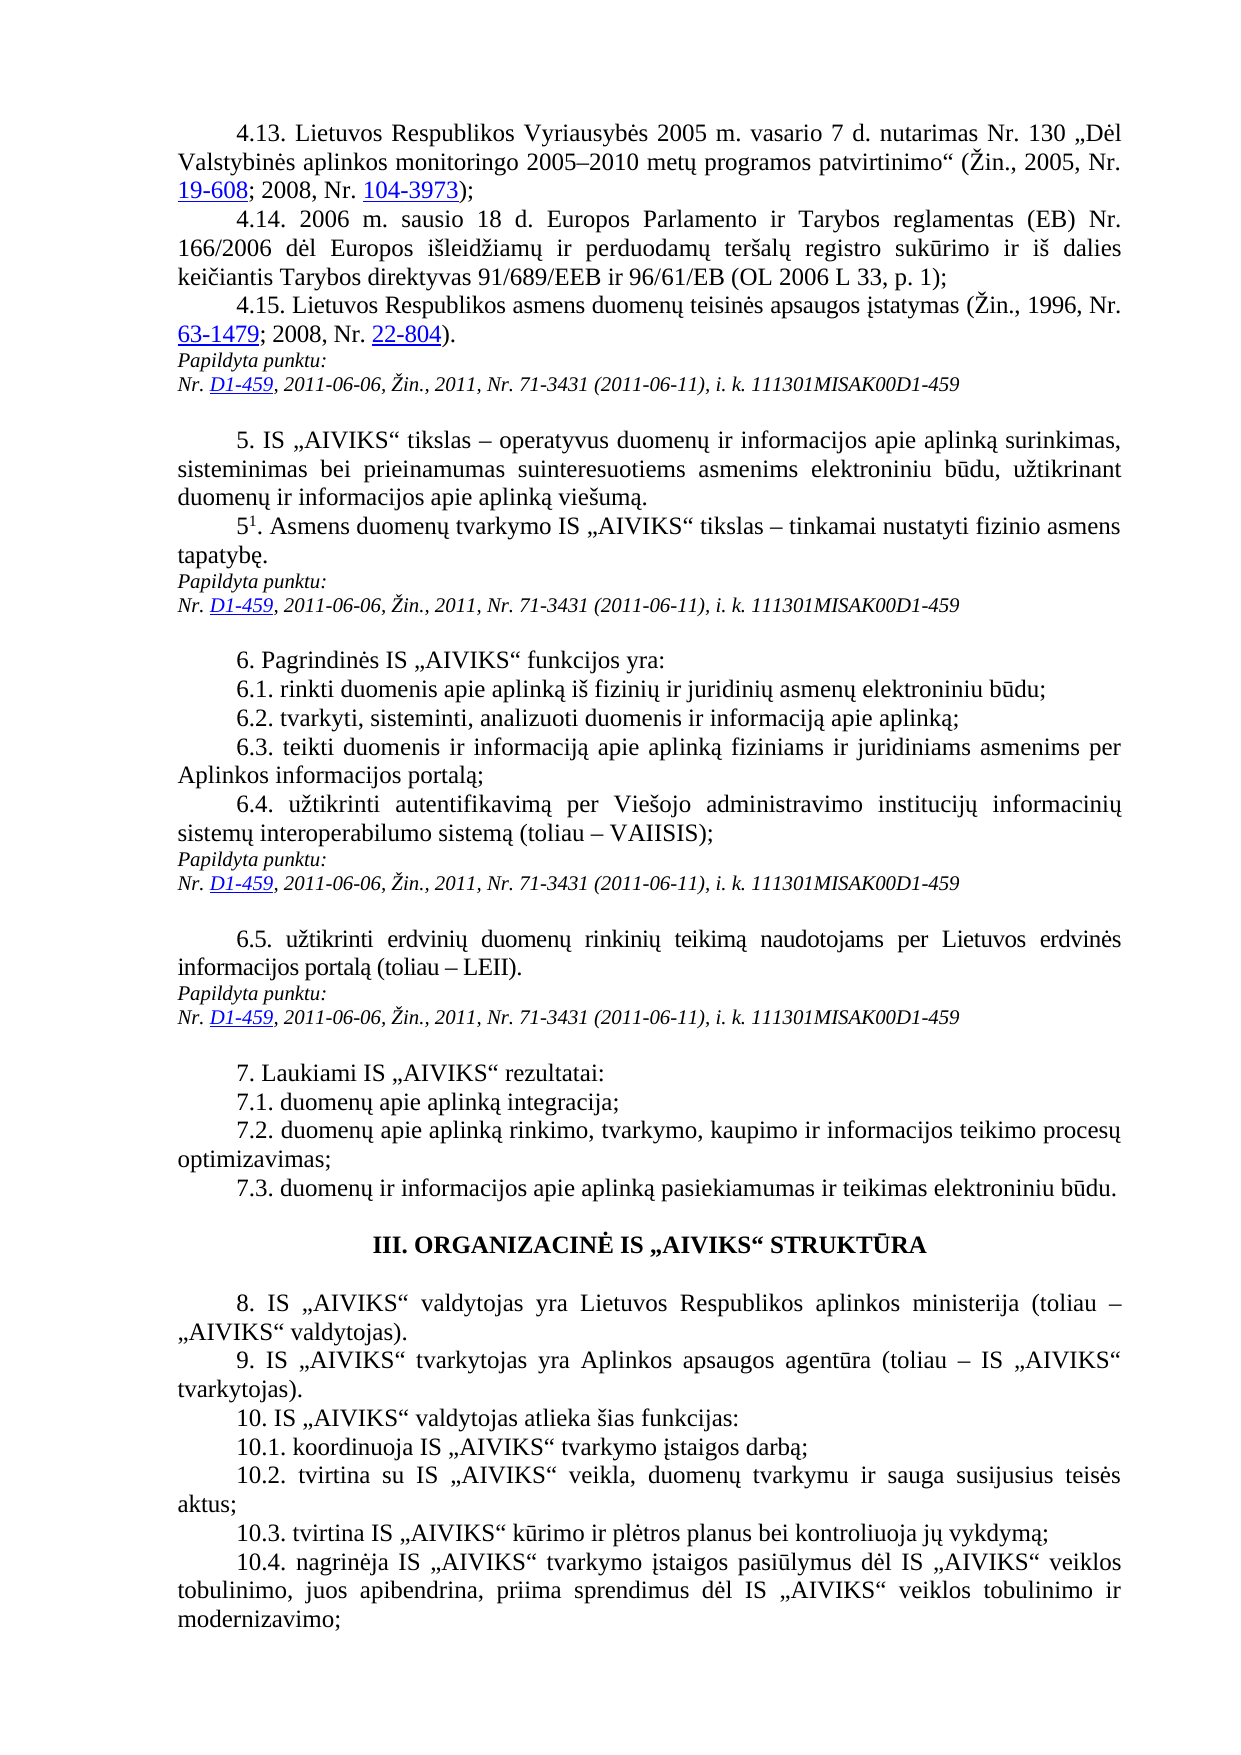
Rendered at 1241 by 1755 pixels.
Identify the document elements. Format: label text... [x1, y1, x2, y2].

text 6.5. užtikrinti erdvinių duomenų rinkinių teikimą naudotojams per Lietuvos erdvinės informacijos portalą (toliau – LEII). [177, 924, 1122, 981]
text Papildyta punktu: [177, 348, 1122, 372]
text 7.2. duomenų apie aplinką rinkimo, tvarkymo, kaupimo ir informacijos teikimo procesų optimizavimas; [177, 1116, 1122, 1173]
text III. ORGANIZACINĖ IS „AIVIKS“ STRUKTŪRA [177, 1231, 1122, 1259]
text 7. Laukiami IS „AIVIKS“ rezultatai: [177, 1058, 1122, 1087]
text 10.1. koordinuoja IS „AIVIKS“ tvarkymo įstaigos darbą; [177, 1432, 1122, 1461]
text 7.3. duomenų ir informacijos apie aplinką pasiekiamumas ir teikimas elektroniniu būdu. [177, 1173, 1122, 1202]
text 4.13. Lietuvos Respublikos Vyriausybės 2005 m. vasario 7 d. nutarimas Nr. 130 „Dėl Valstybinės aplinkos monitoringo 2005–2010 metų programos patvirtinimo“ (Žin., 2005, Nr. 19-608; 2008, Nr. 104-3973); [177, 118, 1122, 204]
text Papildyta punktu: [177, 981, 1122, 1005]
text 4.15. Lietuvos Respublikos asmens duomenų teisinės apsaugos įstatymas (Žin., 1996, Nr. 63-1479; 2008, Nr. 22-804). [177, 291, 1122, 348]
text 6.4. užtikrinti autentifikavimą per Viešojo administravimo institucijų informacinių sistemų interoperabilumo sistemą (toliau – VAIISIS); [177, 789, 1122, 847]
text 51. Asmens duomenų tvarkymo IS „AIVIKS“ tikslas – tinkamai nustatyti fizinio asmens tapatybę. [177, 511, 1122, 569]
text 6.1. rinkti duomenis apie aplinką iš fizinių ir juridinių asmenų elektroniniu būdu; [177, 674, 1122, 703]
text Nr. D1-459, 2011-06-06, Žin., 2011, Nr. 71-3431 (2011-06-11), i. k. 111301MISAK00D1-459 [177, 593, 1122, 617]
text Nr. D1-459, 2011-06-06, Žin., 2011, Nr. 71-3431 (2011-06-11), i. k. 111301MISAK00D1-459 [177, 871, 1122, 895]
text 6. Pagrindinės IS „AIVIKS“ funkcijos yra: [177, 646, 1122, 674]
text Nr. D1-459, 2011-06-06, Žin., 2011, Nr. 71-3431 (2011-06-11), i. k. 111301MISAK00D1-459 [177, 1005, 1122, 1029]
text 10.2. tvirtina su IS „AIVIKS“ veikla, duomenų tvarkymu ir sauga susijusius teisės aktus; [177, 1461, 1122, 1518]
text Papildyta punktu: [177, 569, 1122, 593]
text 4.14. 2006 m. sausio 18 d. Europos Parlamento ir Tarybos reglamentas (EB) Nr. 166/2006 dėl Europos išleidžiamų ir perduodamų teršalų registro sukūrimo ir iš dalies keičiantis Tarybos direktyvas 91/689/EEB ir 96/61/EB (OL 2006 L 33, p. 1); [177, 204, 1122, 291]
text 10. IS „AIVIKS“ valdytojas atlieka šias funkcijas: [177, 1403, 1122, 1432]
text 7.1. duomenų apie aplinką integracija; [177, 1087, 1122, 1116]
text 10.4. nagrinėja IS „AIVIKS“ tvarkymo įstaigos pasiūlymus dėl IS „AIVIKS“ veiklos tobulinimo, juos apibendrina, priima sprendimus dėl IS „AIVIKS“ veiklos tobulinimo ir modernizavimo; [177, 1547, 1122, 1633]
text 6.3. teikti duomenis ir informaciją apie aplinką fiziniams ir juridiniams asmenims per Aplinkos informacijos portalą; [177, 732, 1122, 789]
text 8. IS „AIVIKS“ valdytojas yra Lietuvos Respublikos aplinkos ministerija (toliau – „AIVIKS“ valdytojas). [177, 1288, 1122, 1346]
text Nr. D1-459, 2011-06-06, Žin., 2011, Nr. 71-3431 (2011-06-11), i. k. 111301MISAK00D1-459 [177, 372, 1122, 396]
text 6.2. tvarkyti, sisteminti, analizuoti duomenis ir informaciją apie aplinką; [177, 703, 1122, 732]
text 5. IS „AIVIKS“ tikslas – operatyvus duomenų ir informacijos apie aplinką surinkimas, sisteminimas bei prieinamumas suinteresuotiems asmenims elektroniniu būdu, užtikrinant duomenų ir informacijos apie aplinką viešumą. [177, 425, 1122, 511]
text 10.3. tvirtina IS „AIVIKS“ kūrimo ir plėtros planus bei kontroliuoja jų vykdymą; [177, 1518, 1122, 1547]
text 9. IS „AIVIKS“ tvarkytojas yra Aplinkos apsaugos agentūra (toliau – IS „AIVIKS“ tvarkytojas). [177, 1346, 1122, 1403]
text Papildyta punktu: [177, 847, 1122, 871]
